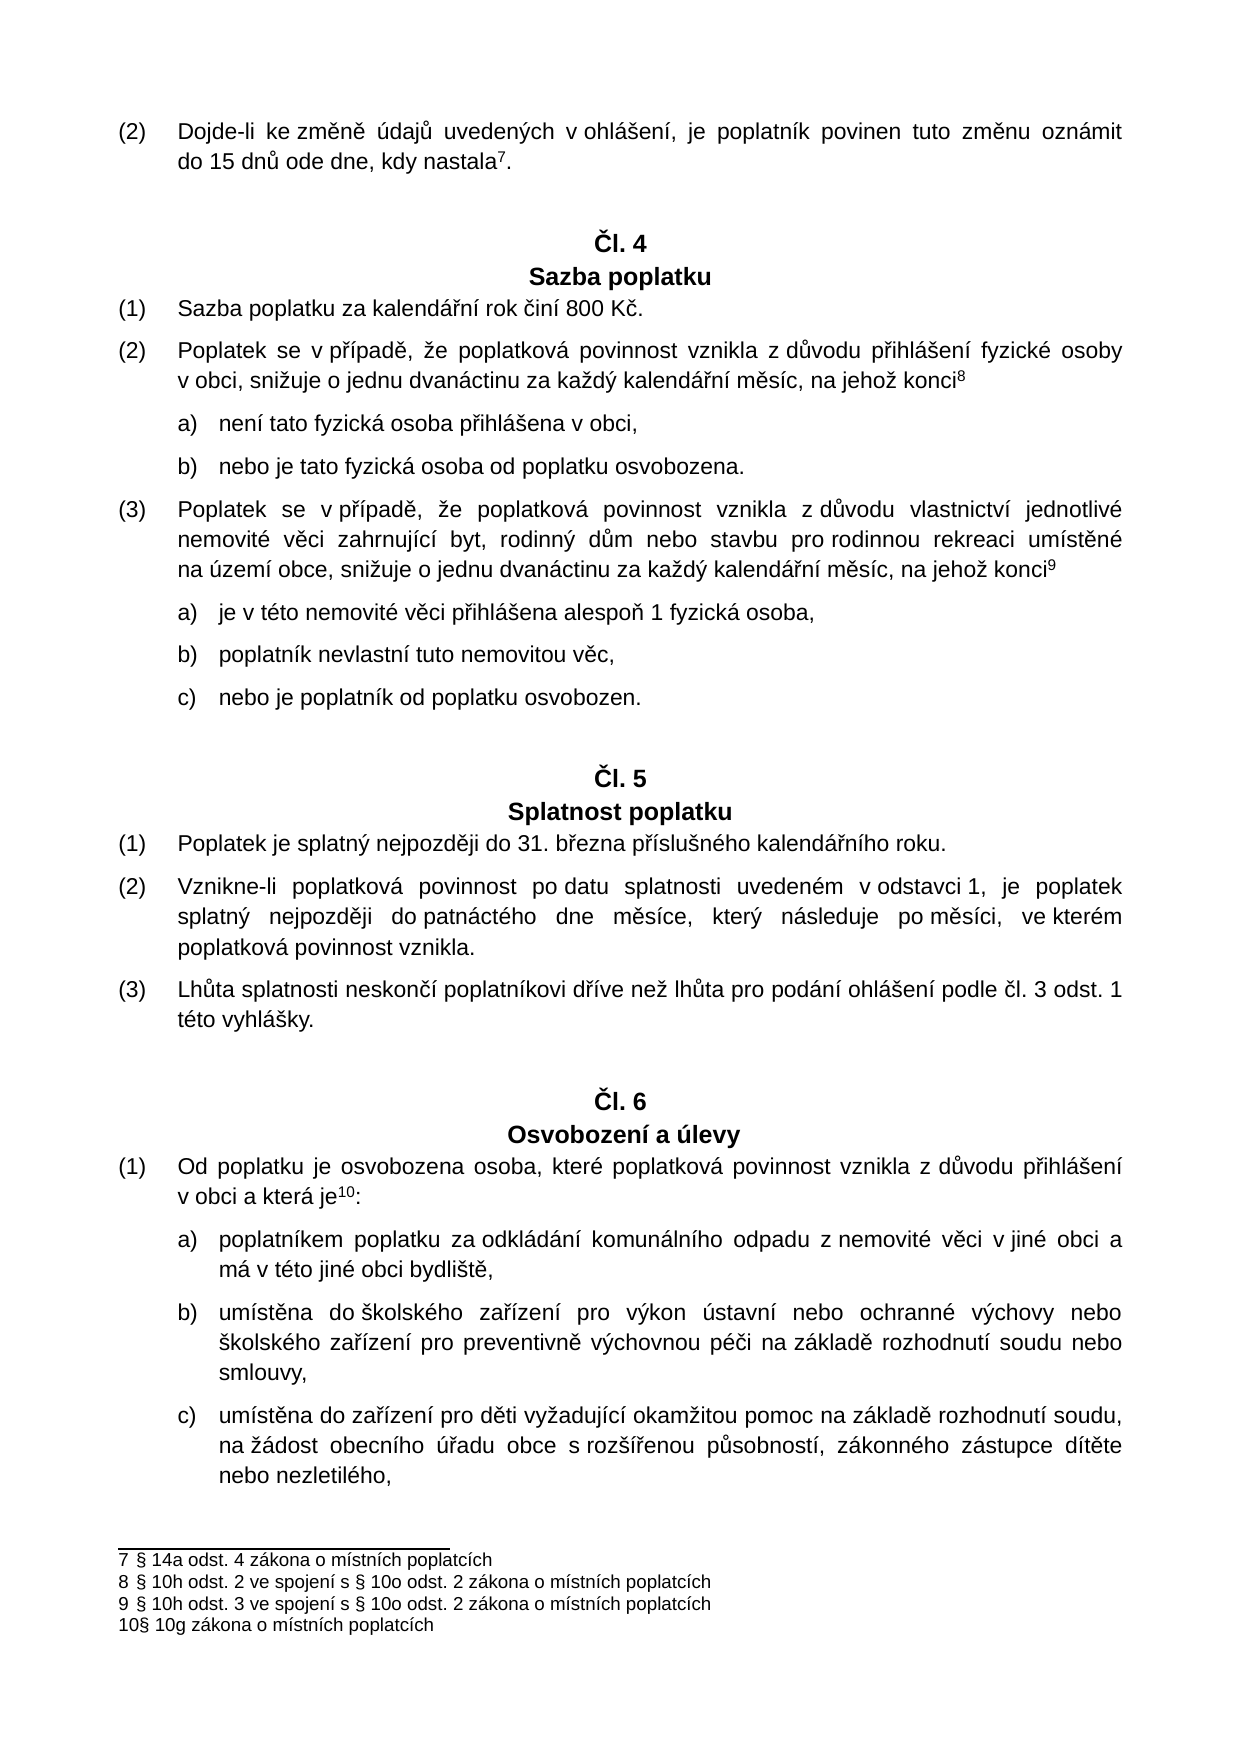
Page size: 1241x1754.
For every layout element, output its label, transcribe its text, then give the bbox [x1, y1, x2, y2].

list nebo je poplatník od poplatku osvobozen. [177, 684, 1122, 711]
list nebo je tato fyzická osoba od poplatku osvobozena. [177, 453, 1122, 479]
subtitle Čl. 6 Osvobození a úlevy [118, 1087, 1122, 1148]
list § 10h odst. 2 ve spojení s § 10o odst. 2 zákona o místních poplatcích [118, 1571, 1122, 1592]
list Vznikne-li poplatková povinnost po datu splatnosti uvedeném v odstavci 1, je poplatek splatný nejpozději do patnáctého dne měsíce, který následuje po měsíci, ve kterém poplatková povinnost vznikla. [118, 873, 1122, 960]
list Poplatek se v případě, že poplatková povinnost vznikla z důvodu vlastnictví jednotlivé nemovité věci zahrnující byt, rodinný dům nebo stavbu pro rodinnou rekreaci umístěné na území obce, snižuje o jednu dvanáctinu za každý kalendářní měsíc, na jehož konci [118, 496, 1122, 582]
list § 10g zákona o místních poplatcích [118, 1614, 1122, 1635]
list Lhůta splatnosti neskončí poplatníkovi dříve než lhůta pro podání ohlášení podle čl. 3 odst. 1 této vyhlášky. [118, 976, 1122, 1033]
list poplatník nevlastní tuto nemovitou věc, [177, 641, 1122, 668]
subtitle Čl. 5 Splatnost poplatku [118, 764, 1122, 826]
list § 10h odst. 3 ve spojení s § 10o odst. 2 zákona o místních poplatcích [118, 1592, 1122, 1614]
list je v této nemovité věci přihlášena alespoň 1 fyzická osoba, [177, 599, 1122, 625]
list Sazba poplatku za kalendářní rok činí 800 Kč. [118, 294, 1122, 321]
list Poplatek se v případě, že poplatková povinnost vznikla z důvodu přihlášení fyzické osoby v obci, snižuje o jednu dvanáctinu za každý kalendářní měsíc, na jehož konci [118, 337, 1122, 394]
list není tato fyzická osoba přihlášena v obci, [177, 410, 1122, 437]
list poplatníkem poplatku za odkládání komunálního odpadu z nemovité věci v jiné obci a má v této jiné obci bydliště, [177, 1226, 1122, 1282]
list Dojde-li ke změně údajů uvedených v ohlášení, je poplatník povinen tuto změnu oznámit do 15 dnů ode dne, kdy nastala. [118, 118, 1122, 175]
subtitle Čl. 4 Sazba poplatku [118, 228, 1122, 290]
list umístěna do zařízení pro děti vyžadující okamžitou pomoc na základě rozhodnutí soudu, na žádost obecního úřadu obce s rozšířenou působností, zákonného zástupce dítěte nebo nezletilého, [177, 1402, 1122, 1488]
list Poplatek je splatný nejpozději do 31. března příslušného kalendářního roku. [118, 830, 1122, 857]
list § 14a odst. 4 zákona o místních poplatcích [118, 1549, 1122, 1571]
list Od poplatku je osvobozena osoba, které poplatková povinnost vznikla z důvodu přihlášení v obci a která je: [118, 1153, 1122, 1209]
list umístěna do školského zařízení pro výkon ústavní nebo ochranné výchovy nebo školského zařízení pro preventivně výchovnou péči na základě rozhodnutí soudu nebo smlouvy, [177, 1298, 1122, 1385]
